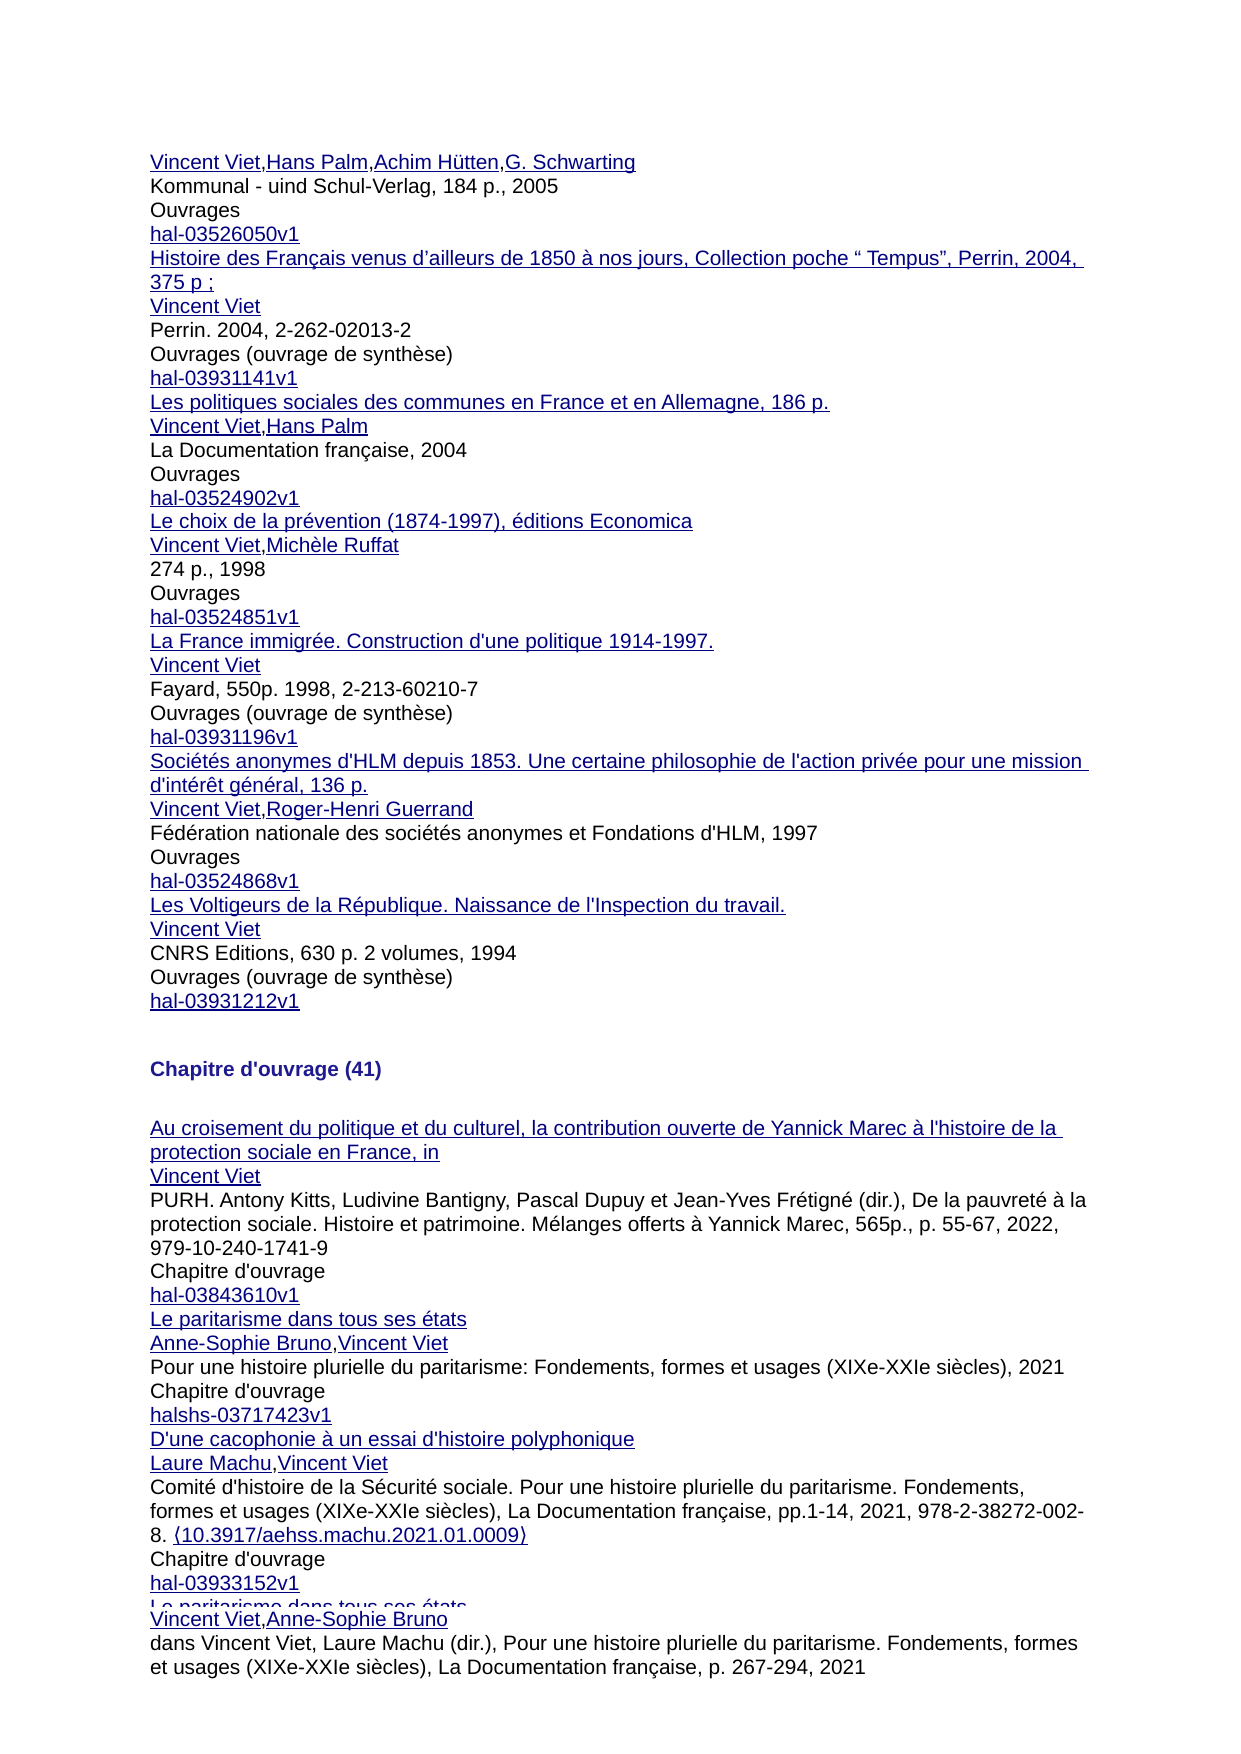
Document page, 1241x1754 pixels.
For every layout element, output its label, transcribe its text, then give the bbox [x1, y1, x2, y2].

table_cell Le choix de la prévention (1874-1997), éditions Economica Vincent Viet,Michèle Ruffat 274 p., 1998 Ouvrages hal-03524851v1 [150, 509, 1090, 629]
table_cell Le paritarisme dans tous ses états Anne-Sophie Bruno,Vincent Viet Pour une histoire plurielle du paritarisme: Fondements, formes et usages (XIXe-XXIe siècles), 2021 Chapitre d'ouvrage halshs-03717423v1 [150, 1307, 1090, 1427]
table_header Au croisement du politique et du culturel, la contribution ouverte de Yannick Marec à l'histoire de la protection sociale en France, in Vincent Viet PURH. Antony Kitts, Ludivine Bantigny, Pascal Dupuy et Jean-Yves Frétigné (dir.), De la pauvreté à la protection sociale. Histoire et patrimoine. Mélanges offerts à Yannick Marec, 565p., p. 55-67, 2022, 979-10-240-1741-9 Chapitre d'ouvrage hal-03843610v1 [150, 1116, 1090, 1307]
subtitle Chapitre d'ouvrage (41) [150, 1057, 1090, 1081]
table_cell Histoire des Français venus d’ailleurs de 1850 à nos jours, Collection poche “ Tempus”, Perrin, 2004, 375 p ; Vincent Viet Perrin. 2004, 2-262-02013-2 Ouvrages (ouvrage de synthèse) hal-03931141v1 [150, 246, 1090, 389]
table_cell Vincent Viet,Hans Palm,Achim Hütten,G. Schwarting Kommunal - uind Schul-Verlag, 184 p., 2005 Ouvrages hal-03526050v1 [150, 150, 1090, 246]
table_cell Le paritarisme dans tous ses états Vincent Viet,Anne-Sophie Bruno dans Vincent Viet, Laure Machu (dir.), Pour une histoire plurielle du paritarisme. Fondements, formes et usages (XIXe-XXIe siècles), La Documentation française, p. 267-294, 2021 [150, 1595, 1090, 1679]
table_cell La France immigrée. Construction d'une politique 1914-1997. Vincent Viet Fayard, 550p. 1998, 2-213-60210-7 Ouvrages (ouvrage de synthèse) hal-03931196v1 [150, 629, 1090, 749]
table_cell Les politiques sociales des communes en France et en Allemagne, 186 p. Vincent Viet,Hans Palm La Documentation française, 2004 Ouvrages hal-03524902v1 [150, 390, 1090, 509]
table_cell D'une cacophonie à un essai d'histoire polyphonique Laure Machu,Vincent Viet Comité d'histoire de la Sécurité sociale. Pour une histoire plurielle du paritarisme. Fondements, formes et usages (XIXe-XXIe siècles), La Documentation française, pp.1-14, 2021, 978-2-38272-002-8. ⟨10.3917/aehss.machu.2021.01.0009⟩ Chapitre d'ouvrage hal-03933152v1 [150, 1427, 1090, 1595]
table_cell Sociétés anonymes d'HLM depuis 1853. Une certaine philosophie de l'action privée pour une mission d'intérêt général, 136 p. Vincent Viet,Roger-Henri Guerrand Fédération nationale des sociétés anonymes et Fondations d'HLM, 1997 Ouvrages hal-03524868v1 [150, 749, 1090, 893]
table_cell Les Voltigeurs de la République. Naissance de l'Inspection du travail. Vincent Viet CNRS Editions, 630 p. 2 volumes, 1994 Ouvrages (ouvrage de synthèse) hal-03931212v1 [150, 893, 1090, 1012]
